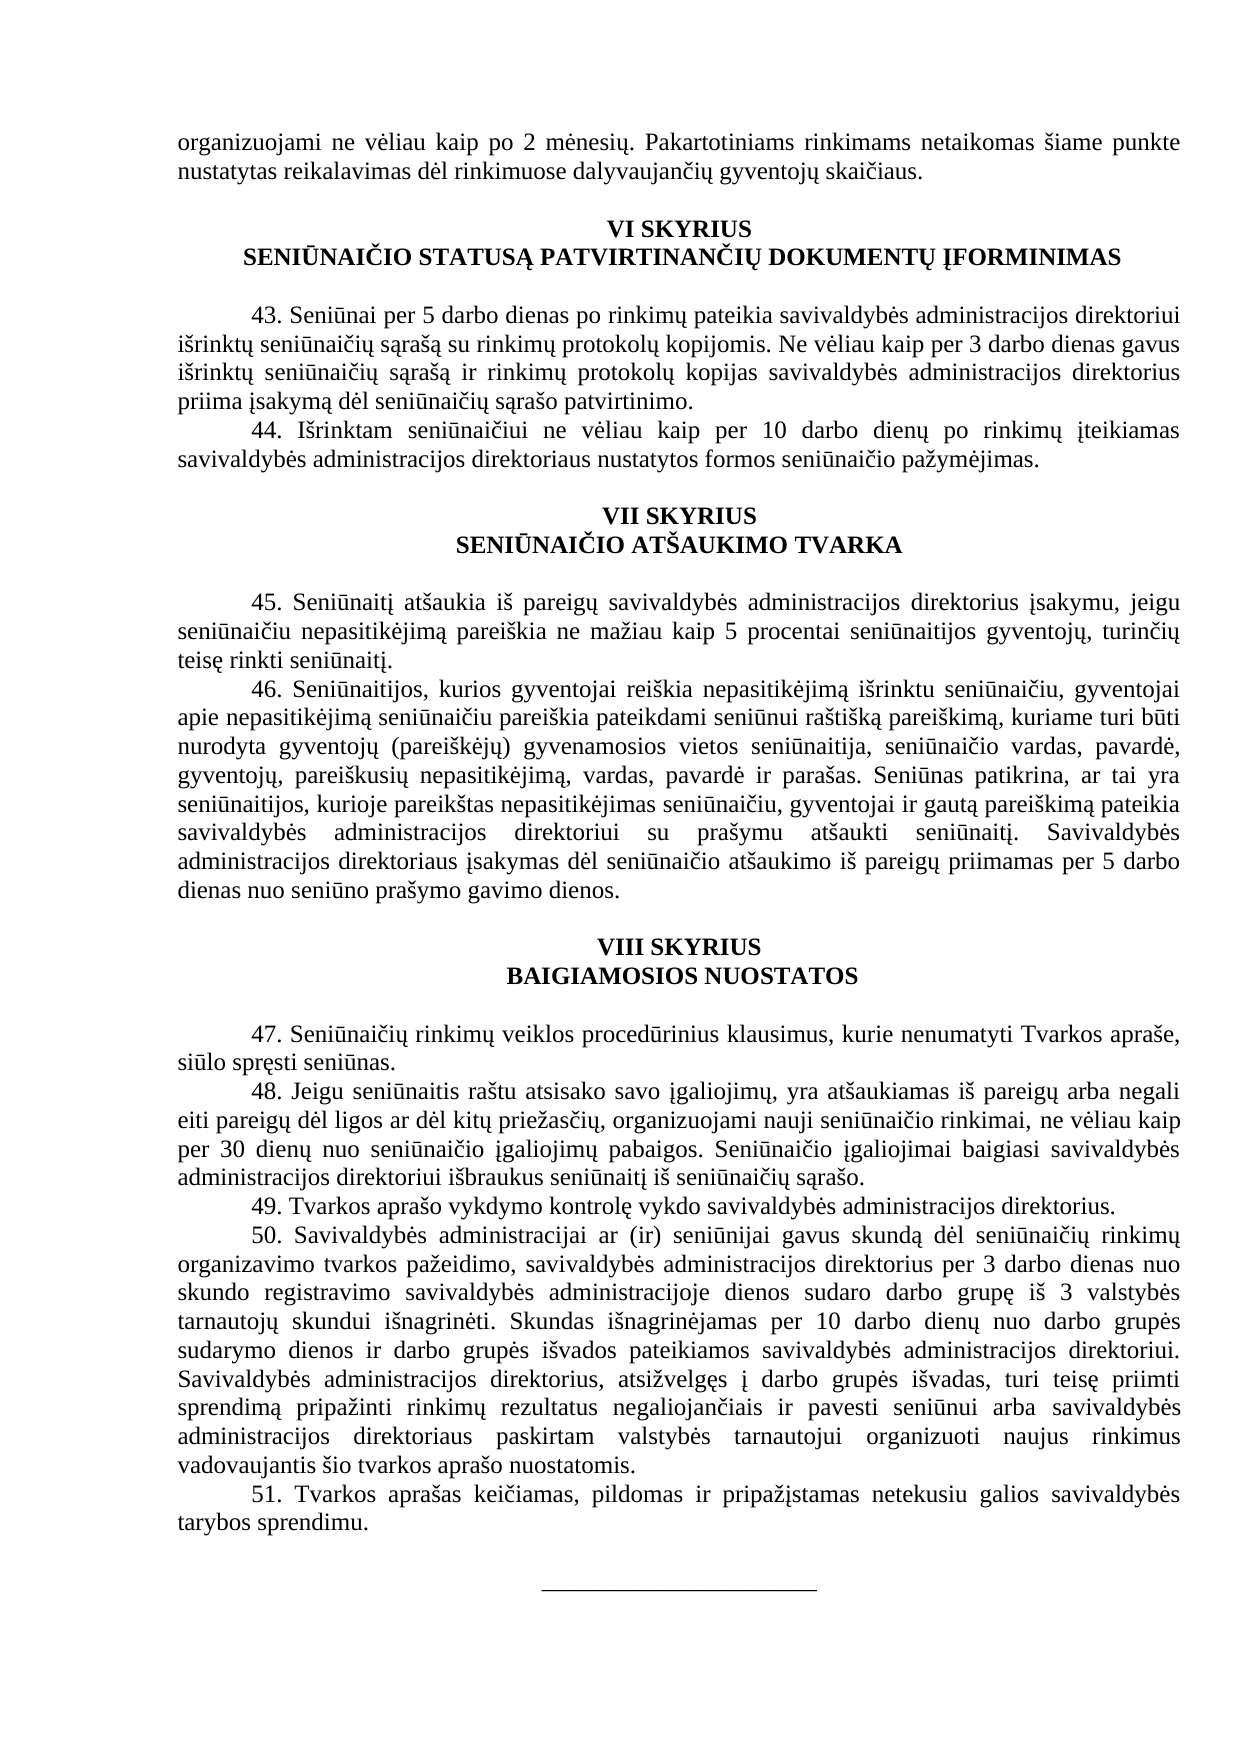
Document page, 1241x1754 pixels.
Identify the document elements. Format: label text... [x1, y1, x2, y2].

text VII SKYRIUS [177, 501, 1181, 530]
text 48. Jeigu seniūnaitis raštu atsisako savo įgaliojimų, yra atšaukiamas iš pareigų arba negali eiti pareigų dėl ligos ar dėl kitų priežasčių, organizuojami nauji seniūnaičio rinkimai, ne vėliau kaip per 30 dienų nuo seniūnaičio įgaliojimų pabaigos. Seniūnaičio įgaliojimai baigiasi savivaldybės administracijos direktoriui išbraukus seniūnaitį iš seniūnaičių sąrašo. [177, 1076, 1181, 1191]
text 49. Tvarkos aprašo vykdymo kontrolę vykdo savivaldybės administracijos direktorius. [177, 1191, 1181, 1220]
text organizuojami ne vėliau kaip po 2 mėnesių. Pakartotiniams rinkimams netaikomas šiame punkte nustatytas reikalavimas dėl rinkimuose dalyvaujančių gyventojų skaičiaus. [177, 127, 1181, 185]
text 51. Tvarkos aprašas keičiamas, pildomas ir pripažįstamas netekusiu galios savivaldybės tarybos sprendimu. [177, 1479, 1181, 1536]
text 50. Savivaldybės administracijai ar (ir) seniūnijai gavus skundą dėl seniūnaičių rinkimų organizavimo tvarkos pažeidimo, savivaldybės administracijos direktorius per 3 darbo dienas nuo skundo registravimo savivaldybės administracijoje dienos sudaro darbo grupę iš 3 valstybės tarnautojų skundui išnagrinėti. Skundas išnagrinėjamas per 10 darbo dienų nuo darbo grupės sudarymo dienos ir darbo grupės išvados pateikiamos savivaldybės administracijos direktoriui. Savivaldybės administracijos direktorius, atsižvelgęs į darbo grupės išvadas, turi teisę priimti sprendimą pripažinti rinkimų rezultatus negaliojančiais ir pavesti seniūnui arba savivaldybės administracijos direktoriaus paskirtam valstybės tarnautojui organizuoti naujus rinkimus vadovaujantis šio tvarkos aprašo nuostatomis. [177, 1220, 1181, 1479]
text VI SKYRIUS [177, 214, 1181, 242]
text SENIŪNAIČIO ATŠAUKIMO TVARKA [177, 530, 1181, 559]
text ______________________ [177, 1565, 1181, 1594]
text 45. Seniūnaitį atšaukia iš pareigų savivaldybės administracijos direktorius įsakymu, jeigu seniūnaičiu nepasitikėjimą pareiškia ne mažiau kaip 5 procentai seniūnaitijos gyventojų, turinčių teisę rinkti seniūnaitį. [177, 587, 1181, 674]
text BAIGIAMOSIOS NUOSTATOS [177, 961, 1181, 990]
text SENIŪNAIČIO STATUSĄ PATVIRTINANČIŲ DOKUMENTŲ ĮFORMINIMAS [177, 242, 1181, 271]
text 44. Išrinktam seniūnaičiui ne vėliau kaip per 10 darbo dienų po rinkimų įteikiamas savivaldybės administracijos direktoriaus nustatytos formos seniūnaičio pažymėjimas. [177, 415, 1181, 472]
text VIII SKYRIUS [177, 932, 1181, 961]
text 47. Seniūnaičių rinkimų veiklos procedūrinius klausimus, kurie nenumatyti Tvarkos apraše, siūlo spręsti seniūnas. [177, 1019, 1181, 1076]
text 46. Seniūnaitijos, kurios gyventojai reiškia nepasitikėjimą išrinktu seniūnaičiu, gyventojai apie nepasitikėjimą seniūnaičiu pareiškia pateikdami seniūnui raštišką pareiškimą, kuriame turi būti nurodyta gyventojų (pareiškėjų) gyvenamosios vietos seniūnaitija, seniūnaičio vardas, pavardė, gyventojų, pareiškusių nepasitikėjimą, vardas, pavardė ir parašas. Seniūnas patikrina, ar tai yra seniūnaitijos, kurioje pareikštas nepasitikėjimas seniūnaičiu, gyventojai ir gautą pareiškimą pateikia savivaldybės administracijos direktoriui su prašymu atšaukti seniūnaitį. Savivaldybės administracijos direktoriaus įsakymas dėl seniūnaičio atšaukimo iš pareigų priimamas per 5 darbo dienas nuo seniūno prašymo gavimo dienos. [177, 674, 1181, 904]
text 43. Seniūnai per 5 darbo dienas po rinkimų pateikia savivaldybės administracijos direktoriui išrinktų seniūnaičių sąrašą su rinkimų protokolų kopijomis. Ne vėliau kaip per 3 darbo dienas gavus išrinktų seniūnaičių sąrašą ir rinkimų protokolų kopijas savivaldybės administracijos direktorius priima įsakymą dėl seniūnaičių sąrašo patvirtinimo. [177, 300, 1181, 415]
